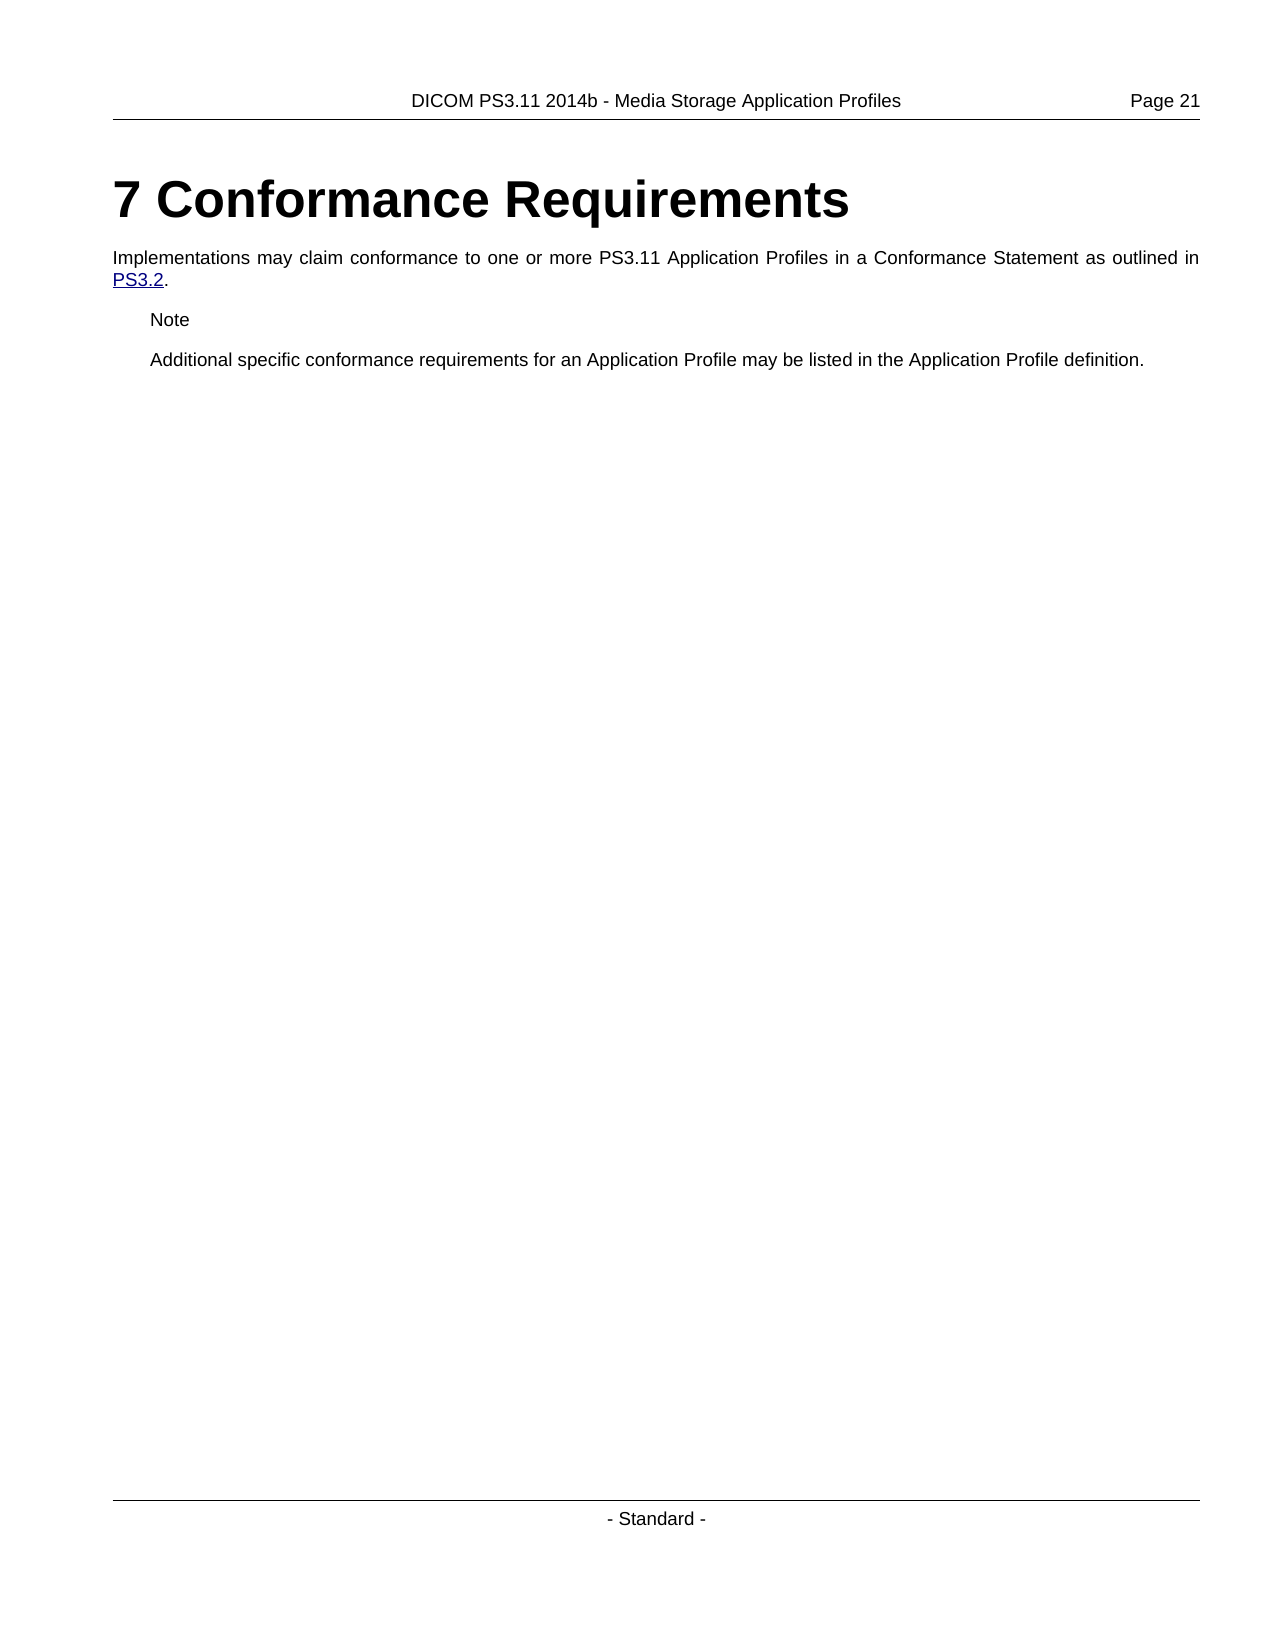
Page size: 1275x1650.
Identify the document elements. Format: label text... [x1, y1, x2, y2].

text Implementations may claim conformance to one or more PS3.11 Application Profiles in a Conformance Statement as outlined in PS3.2. [112, 247, 1200, 290]
text Additional specific conformance requirements for an Application Profile may be listed in the Application Profile definition. [150, 349, 1162, 371]
text Note [150, 309, 1162, 331]
text 7 Conformance Requirements [112, 169, 1200, 228]
